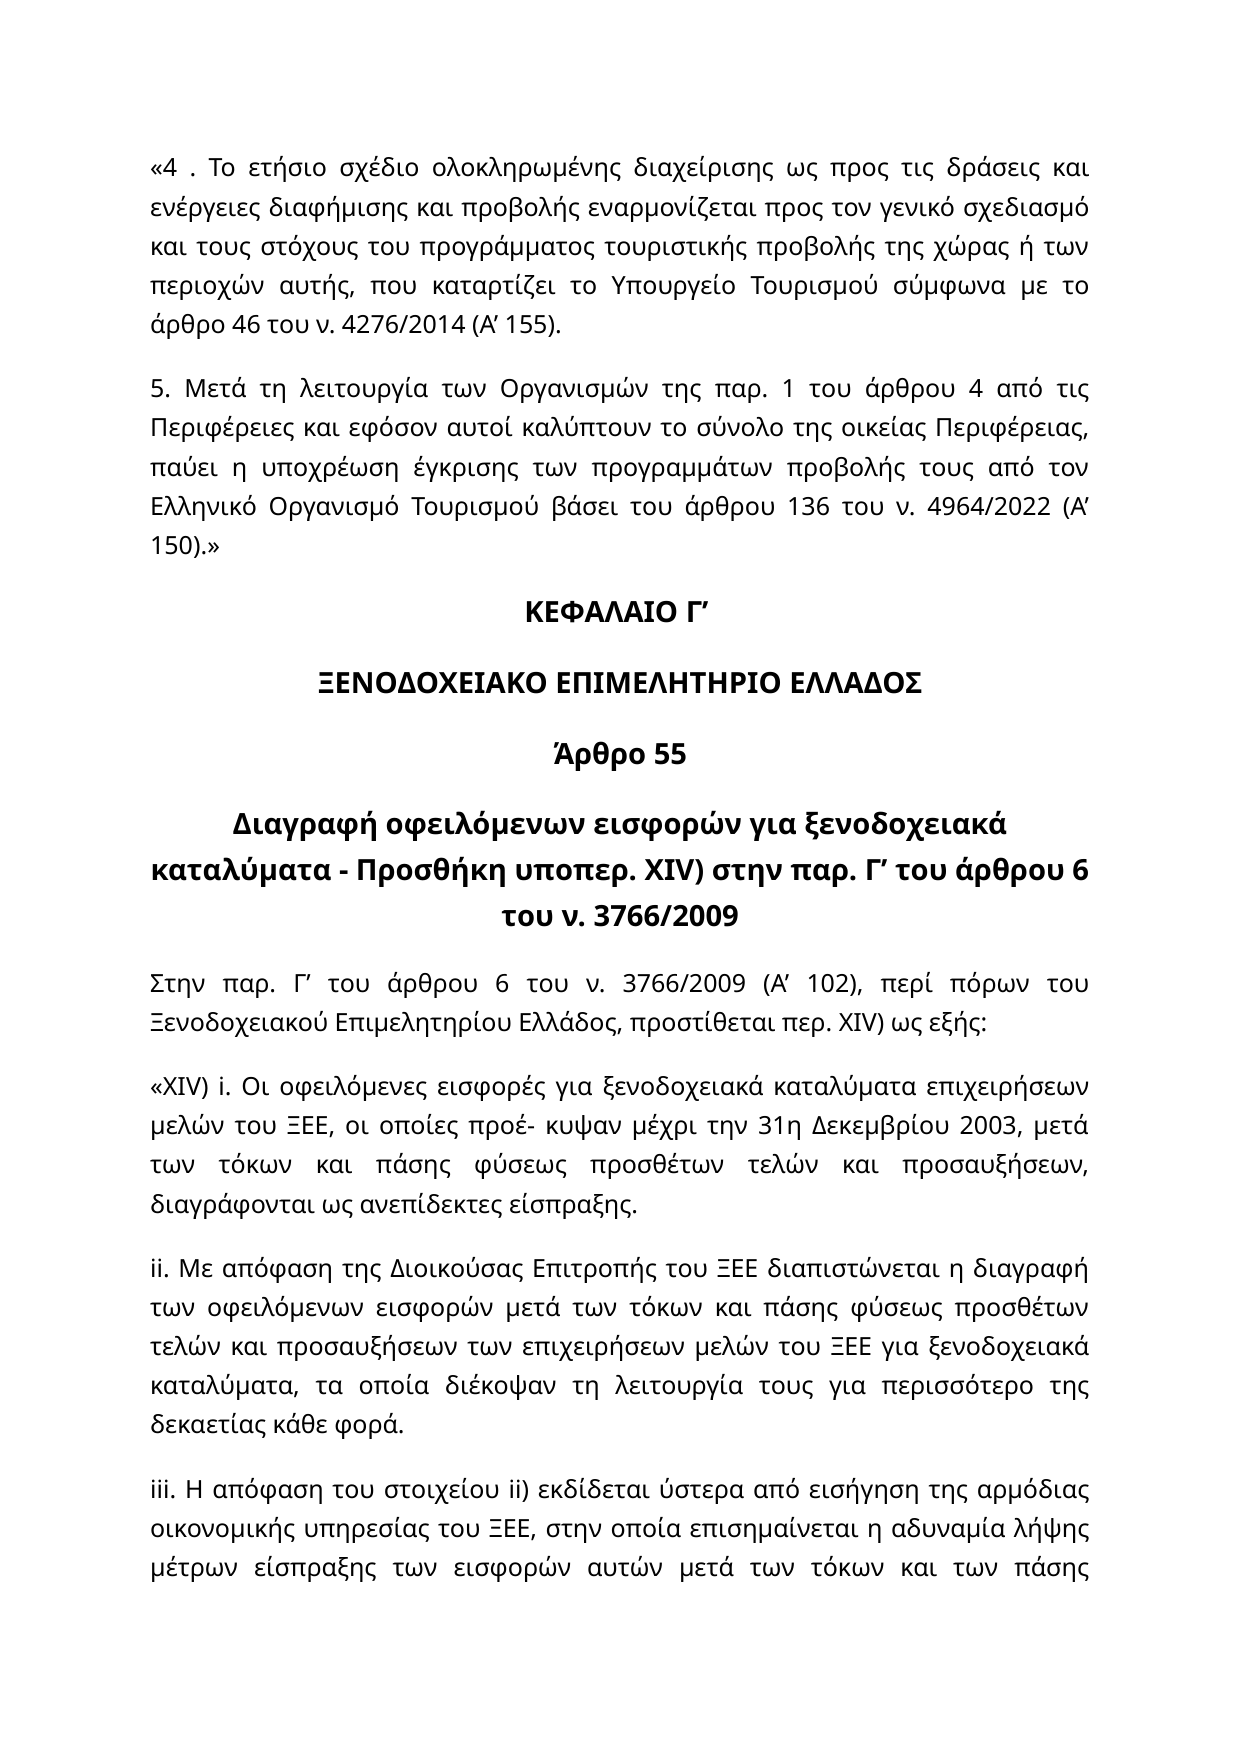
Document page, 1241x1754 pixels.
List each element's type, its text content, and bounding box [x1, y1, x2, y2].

subtitle ΚΕΦΑΛΑΙΟ Γ’ [150, 592, 1090, 631]
subtitle Διαγραφή οφειλόμενων εισφορών για ξενοδοχειακά καταλύματα - Προσθήκη υποπερ. XIV) στην παρ. Γ’ του άρθρου 6 του ν. 3766/2009 [150, 803, 1090, 934]
text 5. Μετά τη λειτουργία των Οργανισμών της παρ. 1 του άρθρου 4 από τις Περιφέρειες και εφόσον αυτοί καλύπτουν το σύνολο της οικείας Περιφέρειας, παύει η υποχρέωση έγκρισης των προγραμμάτων προβολής τους από τον Ελληνικό Οργανισμό Τουρισμού βάσει του άρθρου 136 του ν. 4964/2022 (Α’ 150).» [150, 371, 1090, 562]
text Στην παρ. Γ’ του άρθρου 6 του ν. 3766/2009 (Α’ 102), περί πόρων του Ξενοδοχειακού Επιμελητηρίου Ελλάδος, προστίθεται περ. ΧΙV) ως εξής: [150, 965, 1090, 1039]
text iii. Η απόφαση του στοιχείου ii) εκδίδεται ύστερα από εισήγηση της αρμόδιας οικονομικής υπηρεσίας του ΞΕΕ, στην οποία επισημαίνεται η αδυναμία λήψης μέτρων είσπραξης των εισφορών αυτών μετά των τόκων και των πάσης [150, 1471, 1090, 1584]
subtitle ΞΕΝΟΔΟΧΕΙΑΚΟ ΕΠΙΜΕΛΗΤΗΡΙΟ ΕΛΛΑΔΟΣ [150, 662, 1090, 702]
text «4 . Το ετήσιο σχέδιο ολοκληρωμένης διαχείρισης ως προς τις δράσεις και ενέργειες διαφήμισης και προβολής εναρμονίζεται προς τον γενικό σχεδιασμό και τους στόχους του προγράμματος τουριστικής προβολής της χώρας ή των περιοχών αυτής, που καταρτίζει το Υπουργείο Τουρισμού σύμφωνα με το άρθρο 46 του ν. 4276/2014 (Α’ 155). [150, 150, 1090, 341]
subtitle Άρθρο 55 [150, 733, 1090, 773]
text ii. Με απόφαση της Διοικούσας Επιτροπής του ΞΕΕ διαπιστώνεται η διαγραφή των οφειλόμενων εισφορών μετά των τόκων και πάσης φύσεως προσθέτων τελών και προσαυξήσεων των επιχειρήσεων μελών του ΞΕΕ για ξενοδοχειακά καταλύματα, τα οποία διέκοψαν τη λειτουργία τους για περισσότερο της δεκαετίας κάθε φορά. [150, 1250, 1090, 1441]
text «XIV) i. Οι οφειλόμενες εισφορές για ξενοδοχειακά καταλύματα επιχειρήσεων μελών του ΞΕΕ, οι οποίες προέ- κυψαν μέχρι την 31η Δεκεμβρίου 2003, μετά των τόκων και πάσης φύσεως προσθέτων τελών και προσαυξήσεων, διαγράφονται ως ανεπίδεκτες είσπραξης. [150, 1069, 1090, 1220]
